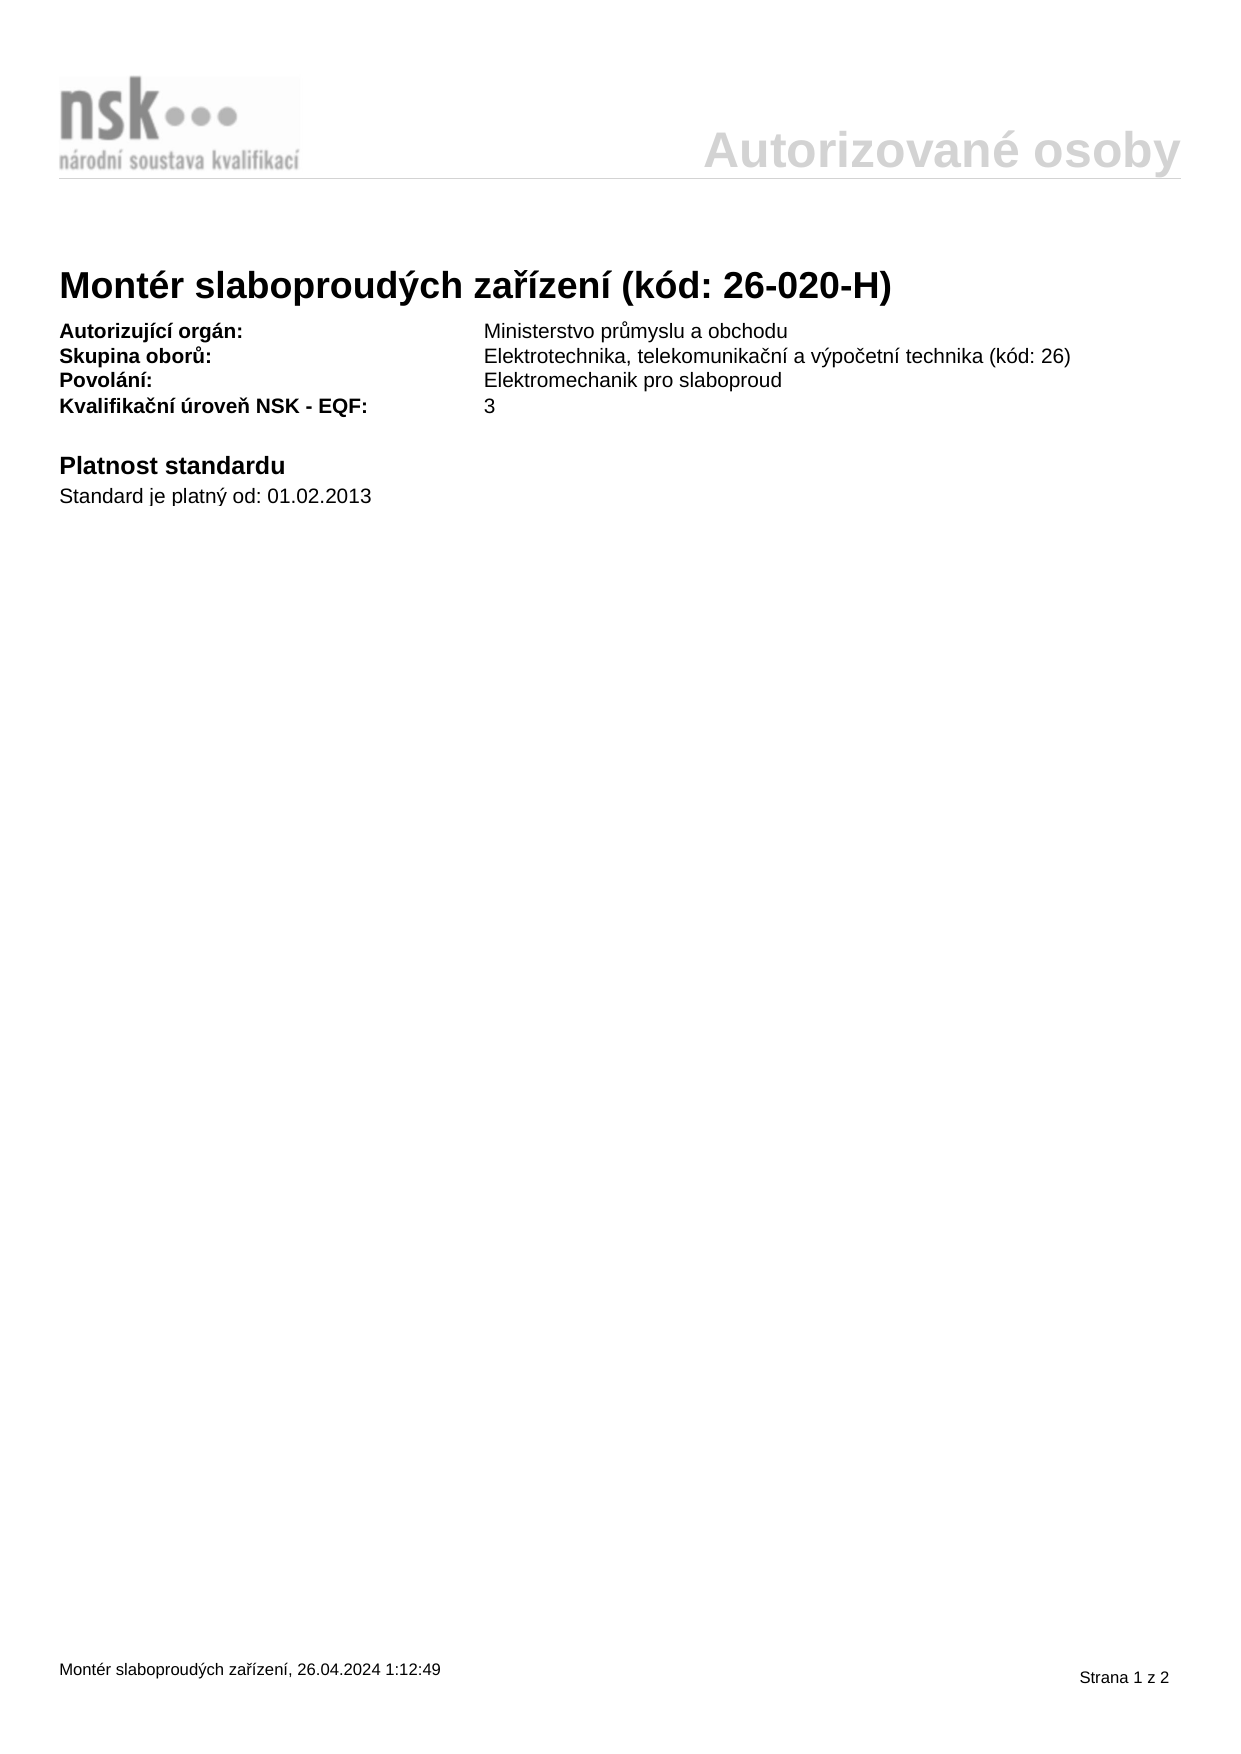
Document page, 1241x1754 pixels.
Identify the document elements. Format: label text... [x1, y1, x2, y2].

table_cell [484, 196, 620, 224]
table_cell [626, 418, 862, 447]
table_cell [626, 506, 862, 806]
table_cell Kvalifikační úroveň NSK - EQF: [59, 394, 483, 417]
table_cell [620, 506, 626, 806]
table_cell [59, 1106, 483, 1383]
table_cell Skupina oborů: [59, 344, 483, 368]
table_cell [1169, 1384, 1181, 1659]
table_cell [59, 806, 483, 1106]
table_cell [59, 506, 483, 806]
table_header Autorizované osoby [626, 59, 1181, 178]
table_cell [620, 307, 626, 319]
table_cell [862, 1106, 1169, 1383]
table_cell [1169, 506, 1181, 806]
table_header [621, 59, 626, 172]
table_cell [626, 196, 862, 224]
table_cell Povolání: [59, 368, 483, 392]
table_cell [59, 196, 483, 224]
table_cell [620, 1106, 626, 1383]
table_cell [59, 179, 1181, 196]
table_cell Elektromechanik pro slaboproud [484, 368, 1181, 393]
table_cell [626, 806, 862, 1106]
table_cell [484, 506, 620, 806]
table_cell [862, 506, 1169, 806]
table_cell [862, 196, 1169, 224]
table_cell [1169, 1106, 1181, 1383]
table_cell 3 [484, 394, 1181, 417]
table_cell [1169, 1660, 1181, 1696]
table_cell Standard je platný od: 01.02.2013 [59, 484, 1181, 506]
table_cell [626, 307, 862, 319]
table_cell [626, 1106, 862, 1383]
table_cell [59, 307, 483, 319]
table_cell [862, 1384, 1169, 1659]
table_cell [1169, 418, 1181, 447]
table_cell [620, 806, 626, 1106]
table_cell [1169, 806, 1181, 1106]
table_cell [484, 307, 620, 319]
table_cell [862, 418, 1169, 447]
table_cell [862, 806, 1169, 1106]
table_cell [620, 1384, 626, 1659]
table_cell [626, 1384, 862, 1659]
table_cell [484, 172, 620, 178]
table_cell [59, 418, 483, 447]
table_cell [620, 196, 626, 224]
table_cell [484, 418, 620, 447]
table_cell Platnost standardu [59, 448, 1181, 483]
table_cell Montér slaboproudých zařízení, 26.04.2024 1:12:49 [59, 1660, 862, 1696]
table_cell [484, 1106, 620, 1383]
picture [58, 59, 621, 172]
table_cell [484, 1384, 620, 1659]
table_cell [862, 307, 1169, 319]
table_cell [1169, 196, 1181, 224]
table_cell Autorizující orgán: [59, 319, 483, 343]
table_cell Elektrotechnika, telekomunikační a výpočetní technika (kód: 26) [484, 344, 1181, 368]
table_cell [1169, 307, 1181, 319]
table_cell Ministerstvo průmyslu a obchodu [484, 319, 1181, 344]
table_cell [484, 806, 620, 1106]
table_cell Strana 1 z 2 [862, 1660, 1169, 1696]
table_cell [59, 172, 483, 178]
table_cell [620, 418, 626, 447]
table_cell [59, 1384, 483, 1659]
table_cell Montér slaboproudých zařízení (kód: 26-020-H) [59, 224, 1181, 307]
